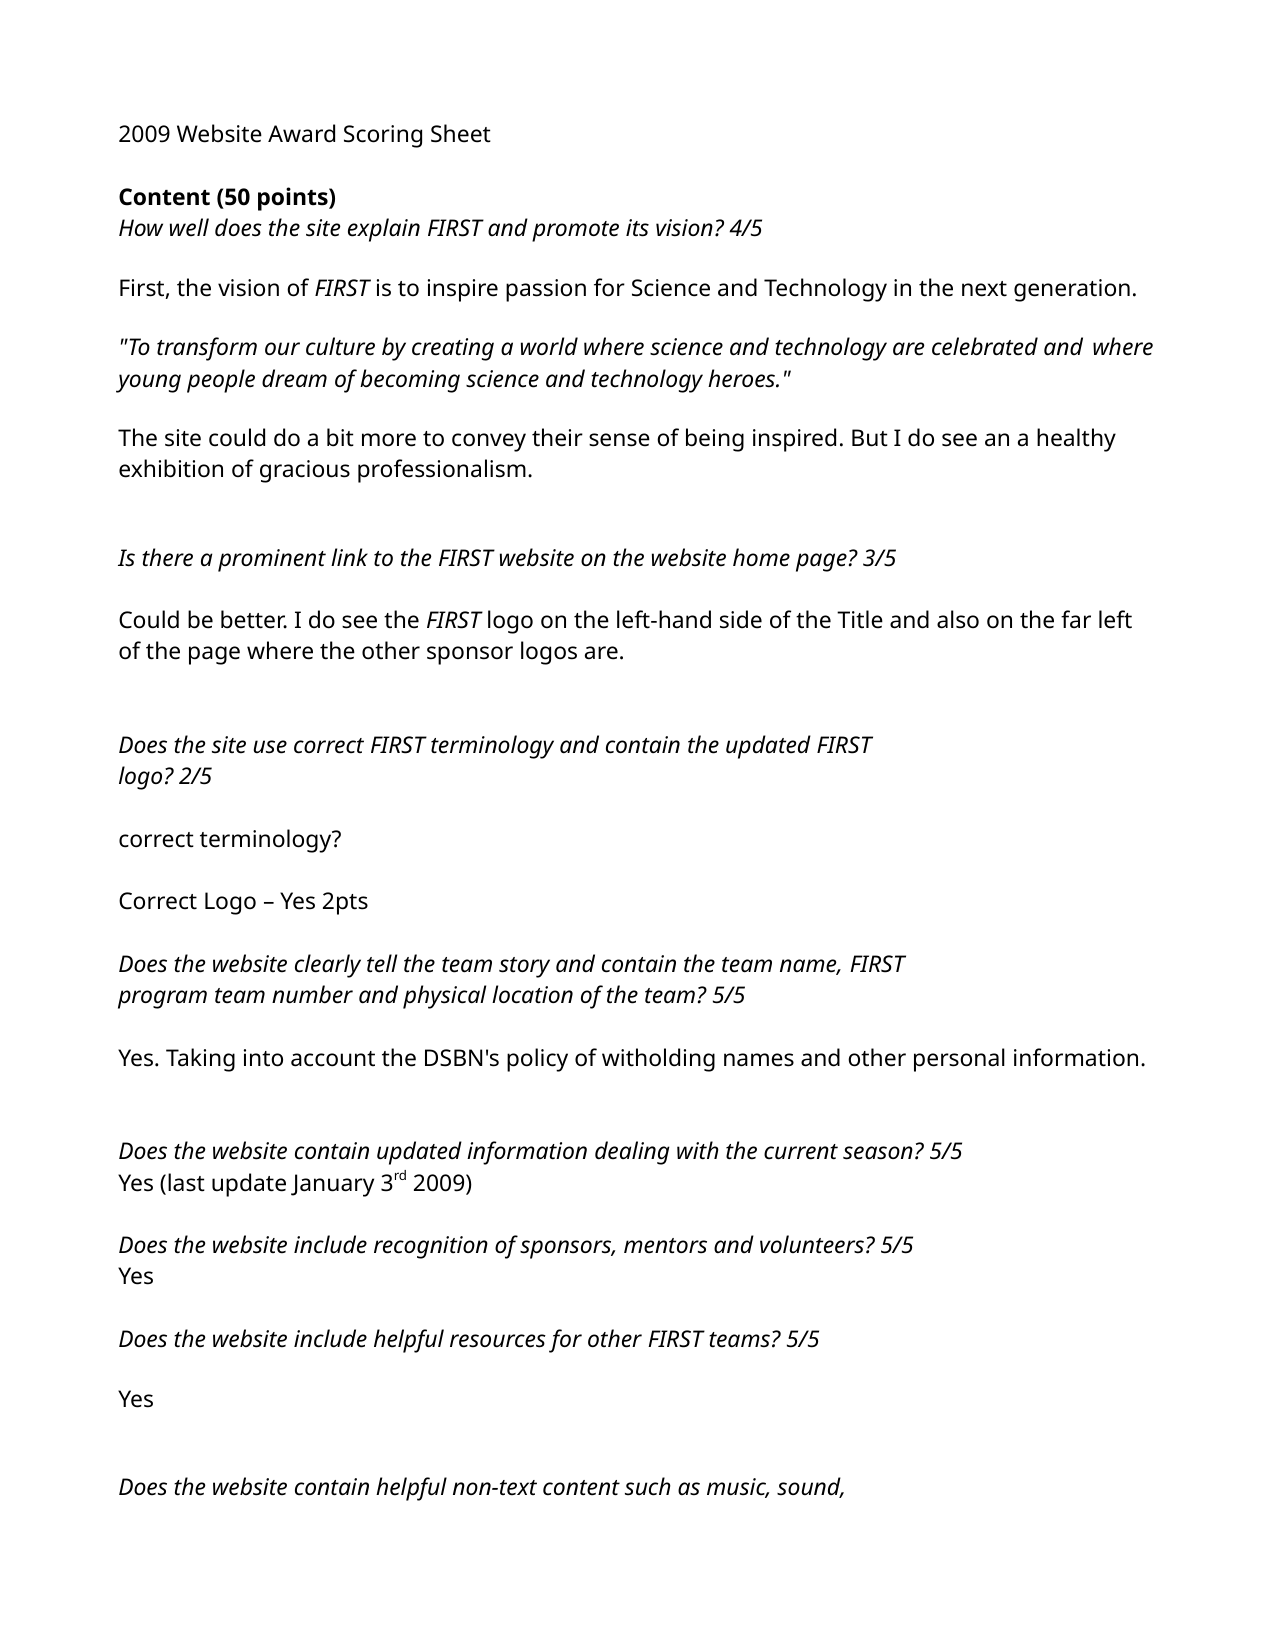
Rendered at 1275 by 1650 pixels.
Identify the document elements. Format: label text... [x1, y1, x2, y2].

text Yes [118, 1260, 1157, 1292]
text First, the vision of FIRST is to inspire passion for Science and Technology in the next generation. [118, 272, 1157, 303]
text Does the website contain helpful non-text content such as music, sound, [118, 1471, 1157, 1502]
text Does the site use correct FIRST terminology and contain the updated FIRST [118, 729, 1157, 760]
text Yes [118, 1382, 1157, 1414]
text How well does the site explain FIRST and promote its vision? 4/5 [118, 212, 1157, 243]
text Correct Logo – Yes 2pts [118, 885, 1157, 917]
text Is there a prominent link to the FIRST website on the website home page? 3/5 [118, 542, 1157, 573]
text Yes. Taking into account the DSBN's policy of witholding names and other personal information. [118, 1042, 1157, 1073]
text Does the website include helpful resources for other FIRST teams? 5/5 [118, 1323, 1157, 1354]
text logo? 2/5 [118, 760, 1157, 792]
text program team number and physical location of the team? 5/5 [118, 979, 1157, 1010]
text The site could do a bit more to convey their sense of being inspired. But I do see an a healthy exhibition of gracious professionalism. [118, 422, 1157, 485]
text 2009 Website Award Scoring Sheet [118, 118, 1157, 149]
text Does the website clearly tell the team story and contain the team name, FIRST [118, 948, 1157, 979]
text Content (50 points) [118, 181, 1157, 212]
text Does the website contain updated information dealing with the current season? 5/5 [118, 1135, 1157, 1167]
text correct terminology? [118, 823, 1157, 854]
text Could be better. I do see the FIRST logo on the left-hand side of the Title and also on the far left of the page where the other sponsor logos are. [118, 604, 1157, 667]
text Does the website include recognition of sponsors, mentors and volunteers? 5/5 [118, 1229, 1157, 1260]
text "To transform our culture by creating a world where science and technology are celebrated and where young people dream of becoming science and technology heroes." [118, 331, 1157, 394]
text Yes (last update January 3rd 2009) [118, 1167, 1157, 1198]
